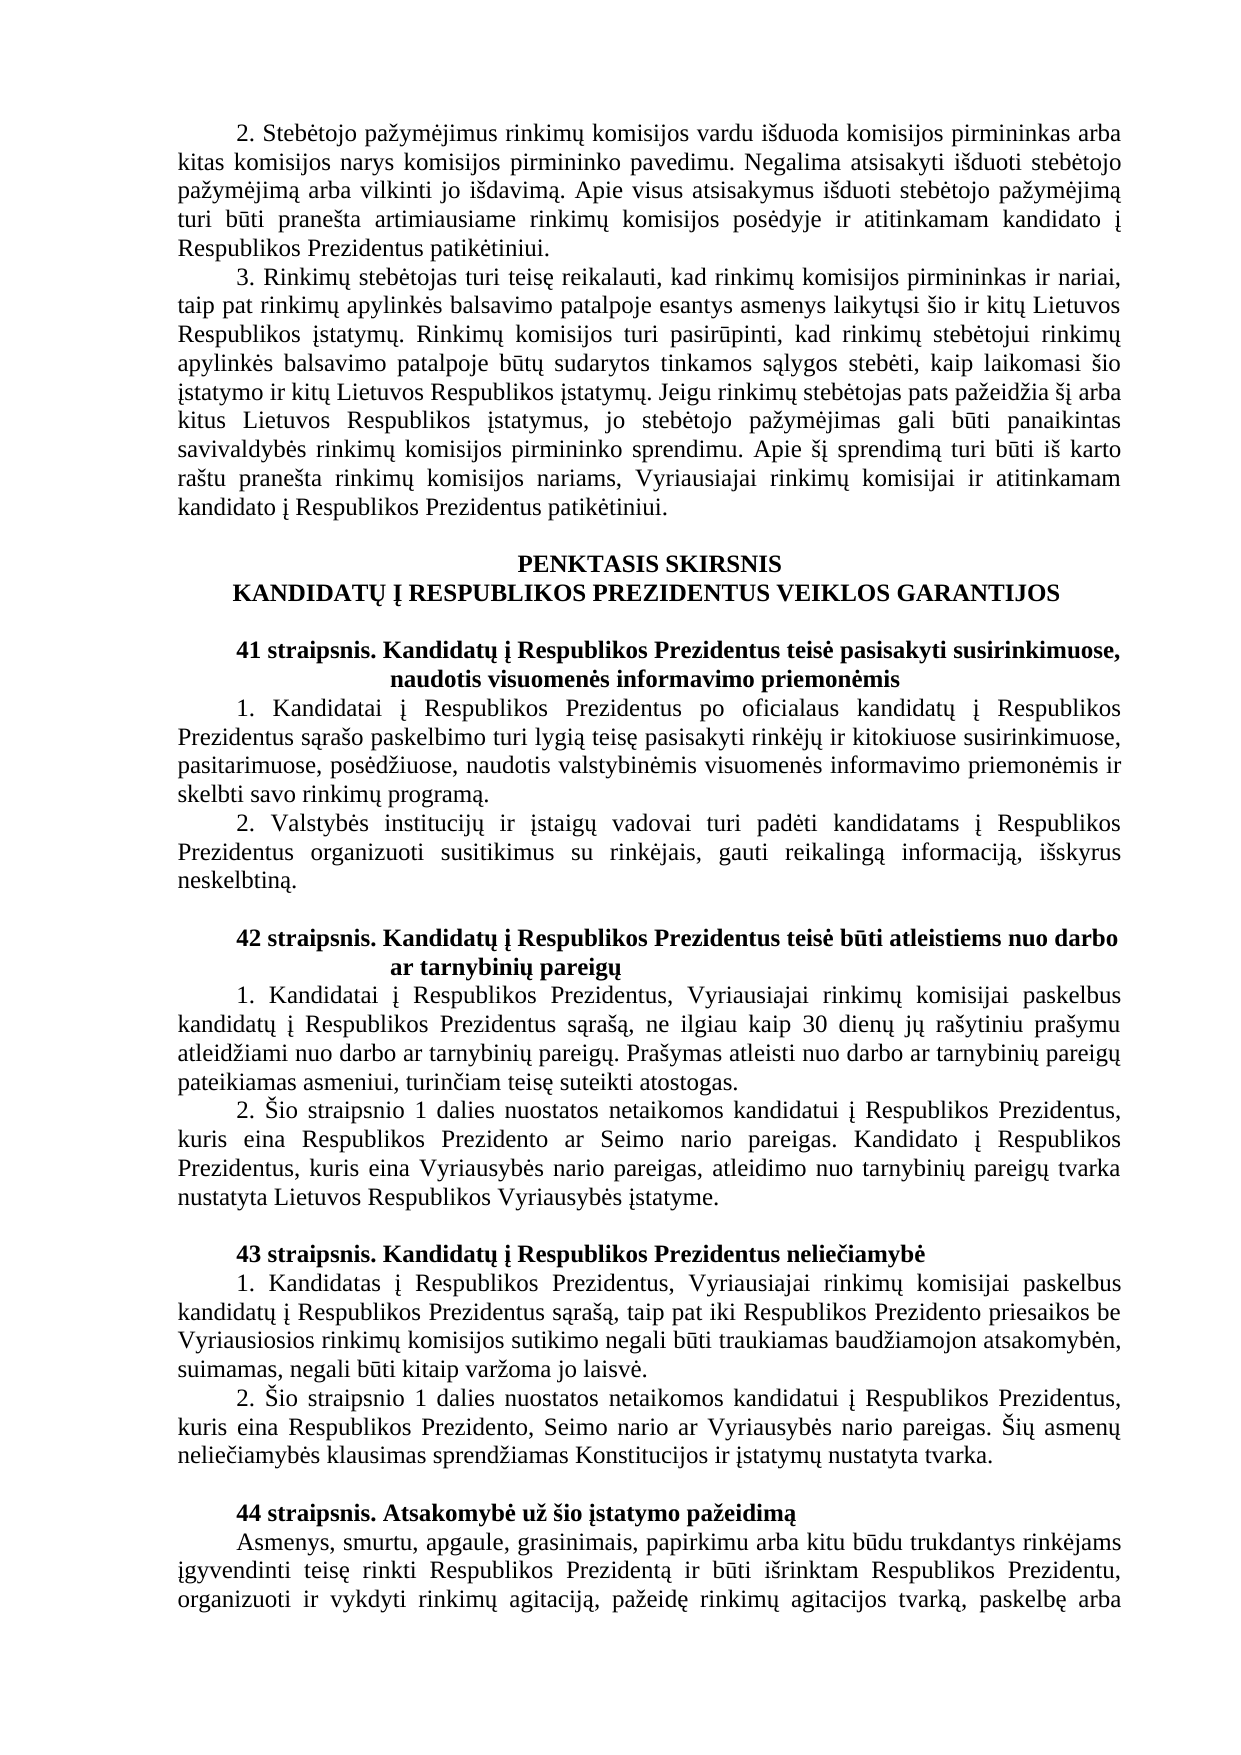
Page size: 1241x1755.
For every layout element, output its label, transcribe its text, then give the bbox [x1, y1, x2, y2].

text Asmenys, smurtu, apgaule, grasinimais, papirkimu arba kitu būdu trukdantys rinkėjams įgyvendinti teisę rinkti Respublikos Prezidentą ir būti išrinktam Respublikos Prezidentu, organizuoti ir vykdyti rinkimų agitaciją, pažeidę rinkimų agitacijos tvarką, paskelbę arba [177, 1527, 1122, 1613]
text 1. Kandidatai į Respublikos Prezidentus po oficialaus kandidatų į Respublikos Prezidentus sąrašo paskelbimo turi lygią teisę pasisakyti rinkėjų ir kitokiuose susirinkimuose, pasitarimuose, posėdžiuose, naudotis valstybinėmis visuomenės informavimo priemonėmis ir skelbti savo rinkimų programą. [177, 693, 1122, 808]
text 1. Kandidatas į Respublikos Prezidentus, Vyriausiajai rinkimų komisijai paskelbus kandidatų į Respublikos Prezidentus sąrašą, taip pat iki Respublikos Prezidento priesaikos be Vyriausiosios rinkimų komisijos sutikimo negali būti traukiamas baudžiamojon atsakomybėn, suimamas, negali būti kitaip varžoma jo laisvė. [177, 1268, 1122, 1383]
text KANDIDATŲ Į RESPUBLIKOS PREZIDENTUS VEIKLOS GARANTIJOS [177, 578, 1122, 607]
text 42 straipsnis. Kandidatų į Respublikos Prezidentus teisė būti atleistiems nuo darbo ar tarnybinių pareigų [236, 923, 1122, 981]
text 2. Šio straipsnio 1 dalies nuostatos netaikomos kandidatui į Respublikos Prezidentus, kuris eina Respublikos Prezidento ar Seimo nario pareigas. Kandidato į Respublikos Prezidentus, kuris eina Vyriausybės nario pareigas, atleidimo nuo tarnybinių pareigų tvarka nustatyta Lietuvos Respublikos Vyriausybės įstatyme. [177, 1096, 1122, 1211]
text 41 straipsnis. Kandidatų į Respublikos Prezidentus teisė pasisakyti susirinkimuose, naudotis visuomenės informavimo priemonėmis [236, 636, 1122, 693]
text 2. Valstybės institucijų ir įstaigų vadovai turi padėti kandidatams į Respublikos Prezidentus organizuoti susitikimus su rinkėjais, gauti reikalingą informaciją, išskyrus neskelbtiną. [177, 808, 1122, 894]
text 44 straipsnis. Atsakomybė už šio įstatymo pažeidimą [177, 1498, 1122, 1527]
text PENKTASIS SKIRSNIS [177, 549, 1122, 578]
text 2. Stebėtojo pažymėjimus rinkimų komisijos vardu išduoda komisijos pirmininkas arba kitas komisijos narys komisijos pirmininko pavedimu. Negalima atsisakyti išduoti stebėtojo pažymėjimą arba vilkinti jo išdavimą. Apie visus atsisakymus išduoti stebėtojo pažymėjimą turi būti pranešta artimiausiame rinkimų komisijos posėdyje ir atitinkamam kandidato į Respublikos Prezidentus patikėtiniui. [177, 118, 1122, 262]
text 3. Rinkimų stebėtojas turi teisę reikalauti, kad rinkimų komisijos pirmininkas ir nariai, taip pat rinkimų apylinkės balsavimo patalpoje esantys asmenys laikytųsi šio ir kitų Lietuvos Respublikos įstatymų. Rinkimų komisijos turi pasirūpinti, kad rinkimų stebėtojui rinkimų apylinkės balsavimo patalpoje būtų sudarytos tinkamos sąlygos stebėti, kaip laikomasi šio įstatymo ir kitų Lietuvos Respublikos įstatymų. Jeigu rinkimų stebėtojas pats pažeidžia šį arba kitus Lietuvos Respublikos įstatymus, jo stebėtojo pažymėjimas gali būti panaikintas savivaldybės rinkimų komisijos pirmininko sprendimu. Apie šį sprendimą turi būti iš karto raštu pranešta rinkimų komisijos nariams, Vyriausiajai rinkimų komisijai ir atitinkamam kandidato į Respublikos Prezidentus patikėtiniui. [177, 262, 1122, 521]
text 43 straipsnis. Kandidatų į Respublikos Prezidentus neliečiamybė [177, 1239, 1122, 1268]
text 2. Šio straipsnio 1 dalies nuostatos netaikomos kandidatui į Respublikos Prezidentus, kuris eina Respublikos Prezidento, Seimo nario ar Vyriausybės nario pareigas. Šių asmenų neliečiamybės klausimas sprendžiamas Konstitucijos ir įstatymų nustatyta tvarka. [177, 1383, 1122, 1469]
text 1. Kandidatai į Respublikos Prezidentus, Vyriausiajai rinkimų komisijai paskelbus kandidatų į Respublikos Prezidentus sąrašą, ne ilgiau kaip 30 dienų jų rašytiniu prašymu atleidžiami nuo darbo ar tarnybinių pareigų. Prašymas atleisti nuo darbo ar tarnybinių pareigų pateikiamas asmeniui, turinčiam teisę suteikti atostogas. [177, 981, 1122, 1096]
